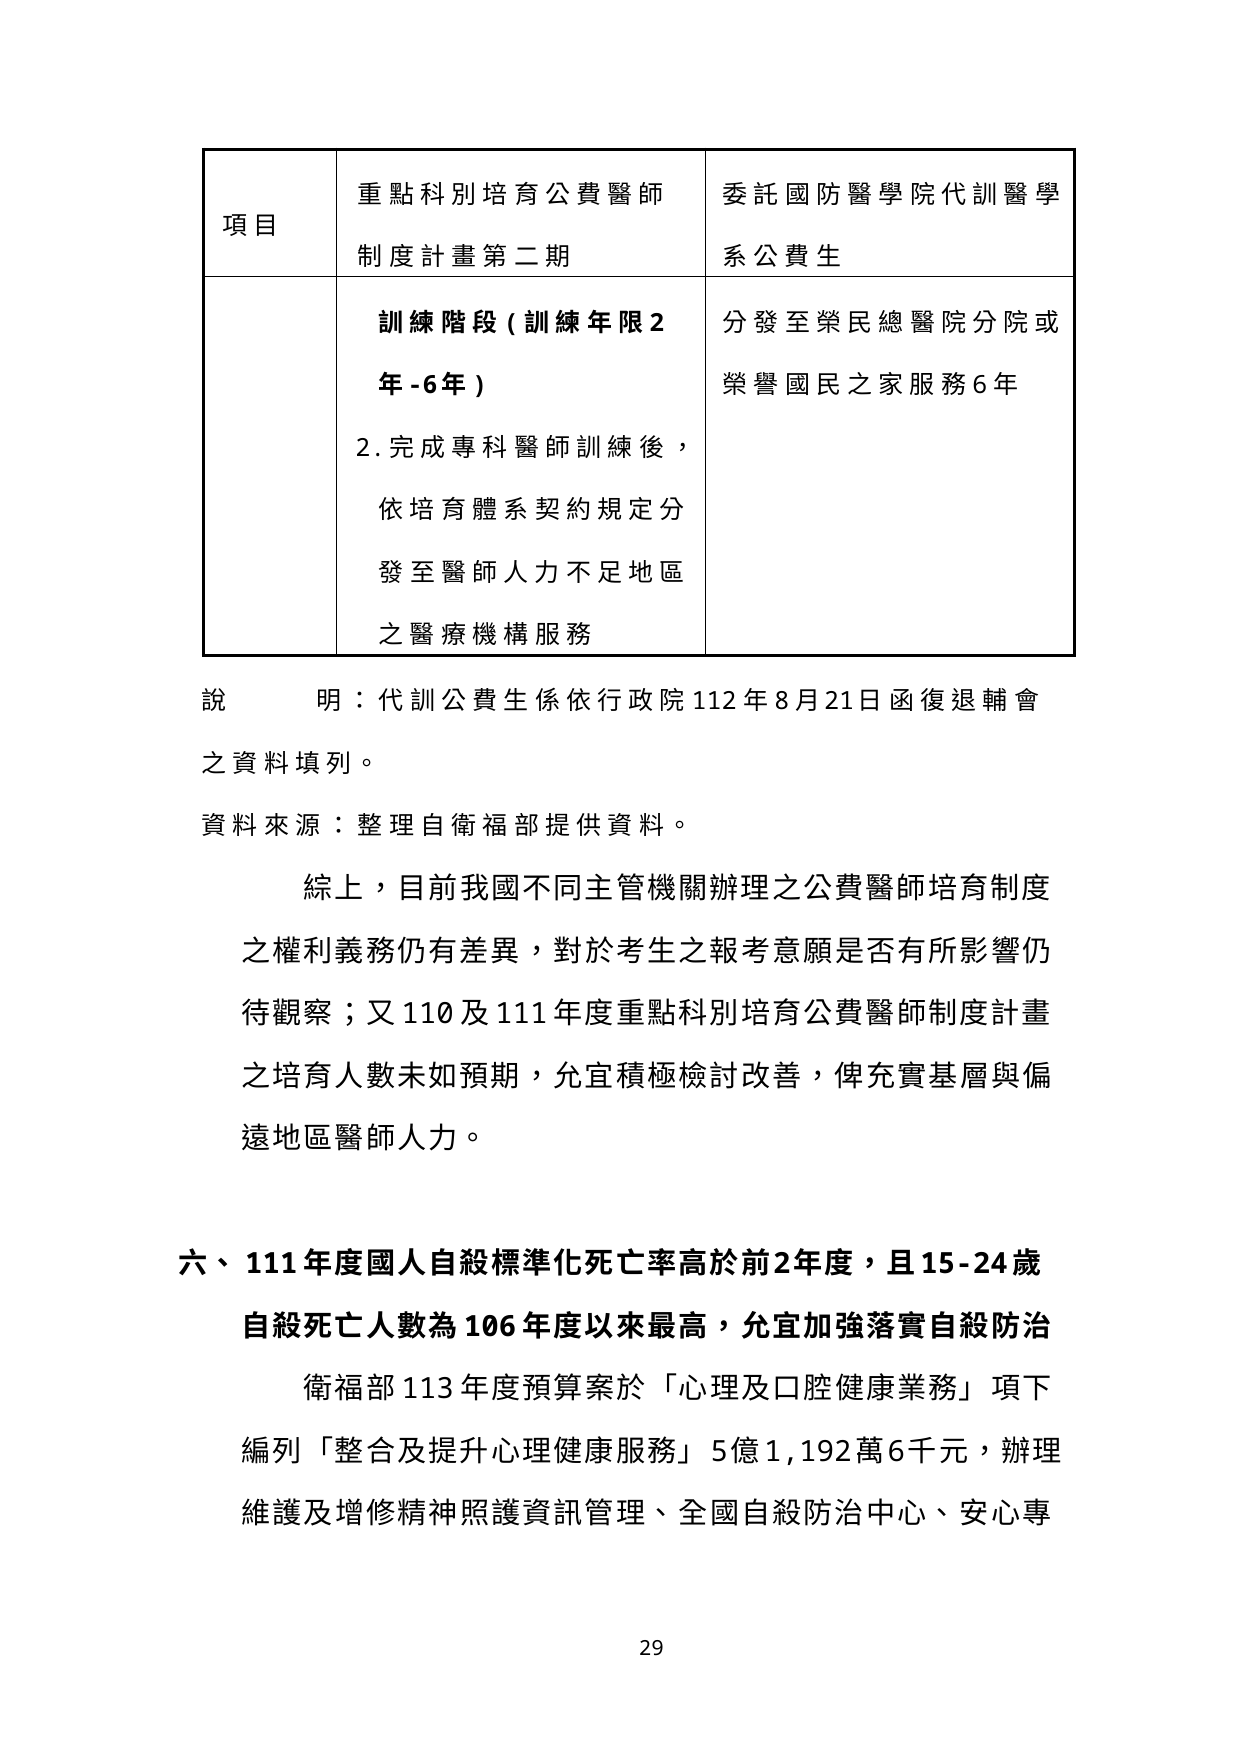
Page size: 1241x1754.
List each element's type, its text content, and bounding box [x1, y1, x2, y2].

text 六、111年度國人自殺標準化死亡率高於前2年度，且15-24歲自殺死亡人數為106年度以來最高，允宜加強落實自殺防治 [177, 1219, 1063, 1344]
table_cell [205, 277, 336, 654]
text 綜上，目前我國不同主管機關辦理之公費醫師培育制度之權利義務仍有差異，對於考生之報考意願是否有所影響仍待觀察；又110及111年度重點科別培育公費醫師制度計畫之培育人數未如預期，允宜積極檢討改善，俾充實基層與偏遠地區醫師人力。 [236, 844, 1063, 1157]
table_cell 訓練階段(訓練年限2年-6年) 2.完成專科醫師訓練後，依培育體系契約規定分發至醫師人力不足地區之醫療機構服務 [337, 277, 705, 654]
table_header 委託國防醫學院代訓醫學系公費生 [706, 151, 1073, 276]
text 資料來源：整理自衛福部提供資料。 [177, 782, 1063, 844]
table_cell 分發至榮民總醫院分院或榮譽國民之家服務6年 [706, 277, 1073, 654]
text 說 明：代訓公費生係依行政院112年8月21日函復退輔會之資料填列。 [197, 657, 1063, 782]
text 衛福部113年度預算案於「心理及口腔健康業務」項下編列「整合及提升心理健康服務」5億1,192萬6千元，辦理維護及增修精神照護資訊管理、全國自殺防治中心、安心專 [236, 1344, 1063, 1532]
table_header 重點科別培育公費醫師制度計畫第二期 [337, 151, 705, 276]
table_header 項目 [205, 151, 336, 276]
